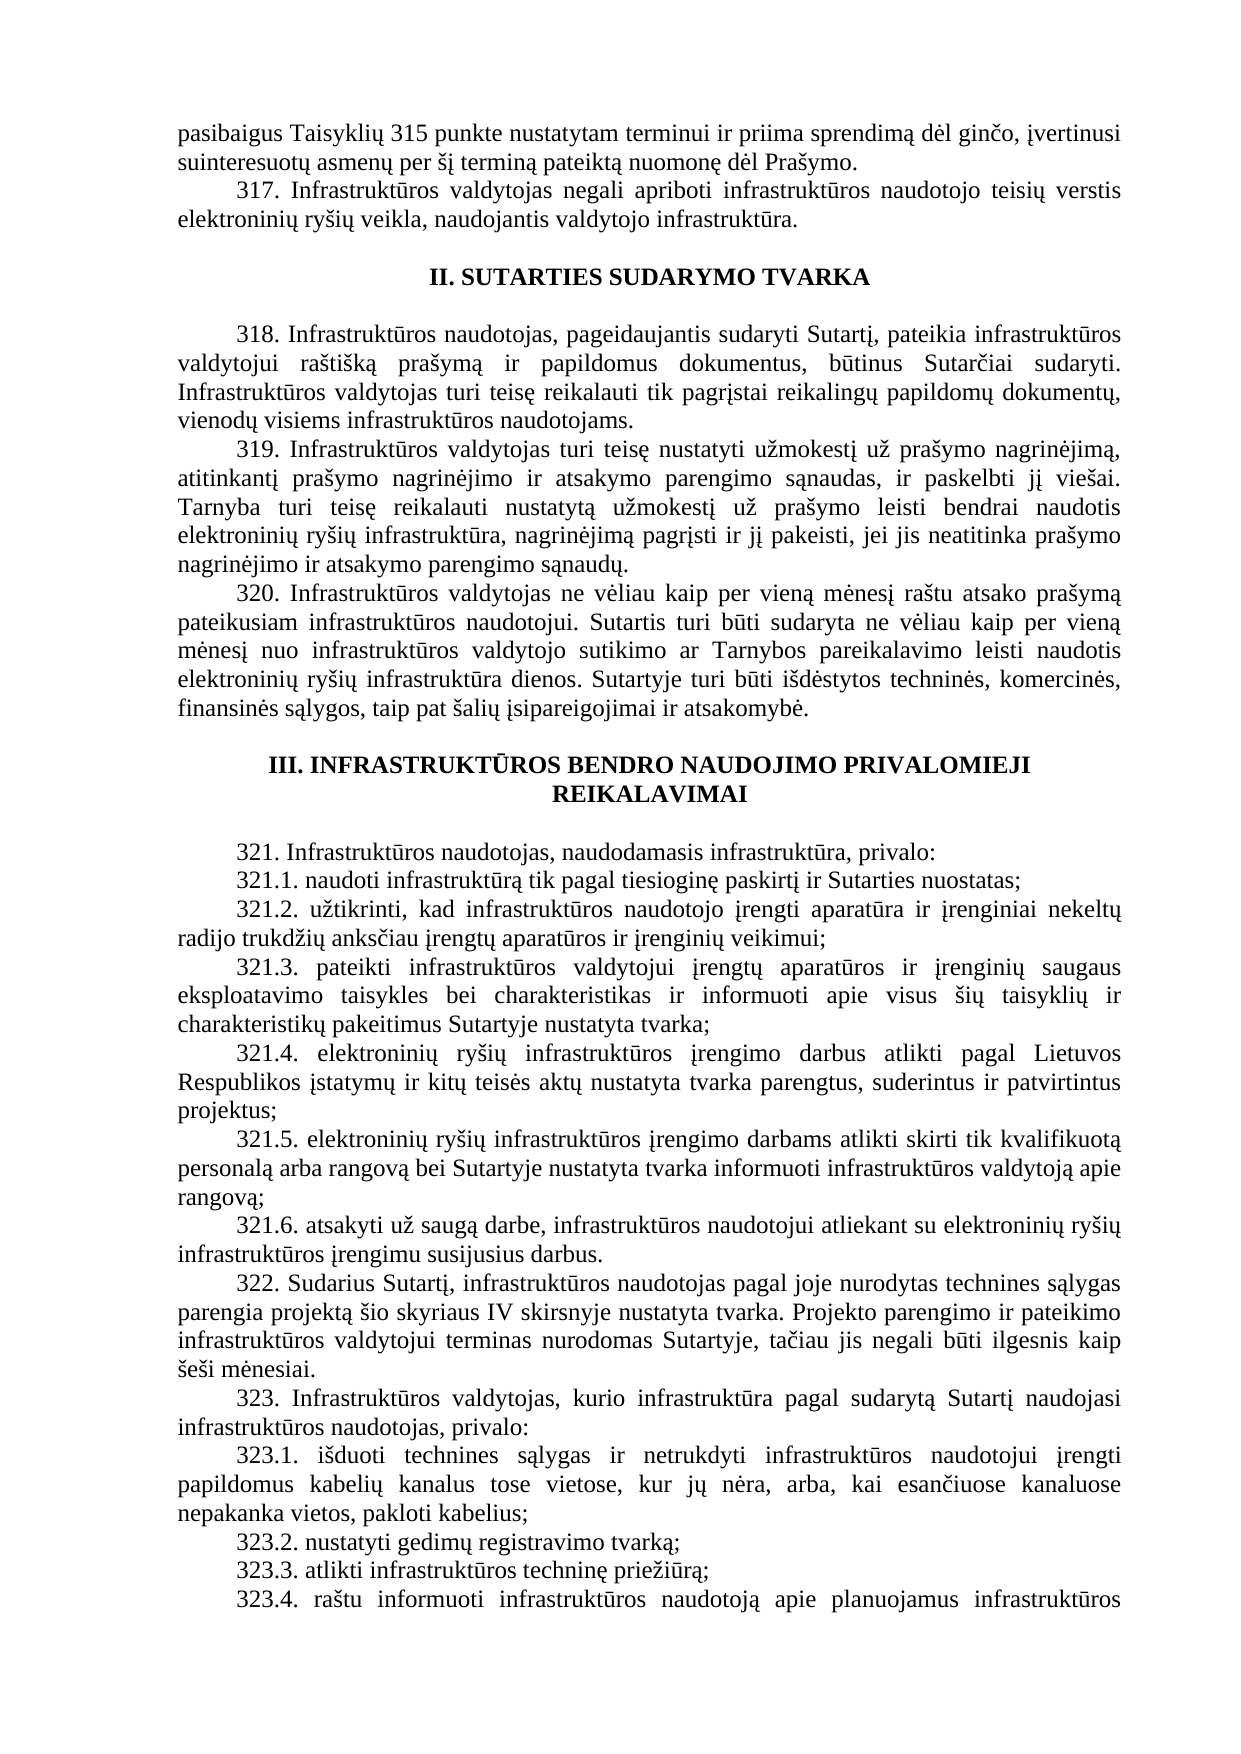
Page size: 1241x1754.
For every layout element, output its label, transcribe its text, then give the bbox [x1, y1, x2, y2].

text 323.2. nustatyti gedimų registravimo tvarką; [177, 1527, 1122, 1556]
text pasibaigus Taisyklių 315 punkte nustatytam terminui ir priima sprendimą dėl ginčo, įvertinusi suinteresuotų asmenų per šį terminą pateiktą nuomonę dėl Prašymo. [177, 118, 1122, 176]
text 323.3. atlikti infrastruktūros techninę priežiūrą; [177, 1556, 1122, 1584]
text III. INFRASTRUKTŪROS BENDRO NAUDOJIMO PRIVALOMIEJI REIKALAVIMAI [177, 751, 1122, 808]
text 321.3. pateikti infrastruktūros valdytojui įrengtų aparatūros ir įrenginių saugaus eksploatavimo taisykles bei charakteristikas ir informuoti apie visus šių taisyklių ir charakteristikų pakeitimus Sutartyje nustatyta tvarka; [177, 952, 1122, 1038]
text II. SUTARTIES SUDARYMO TVARKA [177, 262, 1122, 291]
text 320. Infrastruktūros valdytojas ne vėliau kaip per vieną mėnesį raštu atsako prašymą pateikusiam infrastruktūros naudotojui. Sutartis turi būti sudaryta ne vėliau kaip per vieną mėnesį nuo infrastruktūros valdytojo sutikimo ar Tarnybos pareikalavimo leisti naudotis elektroninių ryšių infrastruktūra dienos. Sutartyje turi būti išdėstytos techninės, komercinės, finansinės sąlygos, taip pat šalių įsipareigojimai ir atsakomybė. [177, 578, 1122, 722]
text 323.1. išduoti technines sąlygas ir netrukdyti infrastruktūros naudotojui įrengti papildomus kabelių kanalus tose vietose, kur jų nėra, arba, kai esančiuose kanaluose nepakanka vietos, pakloti kabelius; [177, 1441, 1122, 1527]
text 321.1. naudoti infrastruktūrą tik pagal tiesioginę paskirtį ir Sutarties nuostatas; [177, 866, 1122, 894]
text 321.2. užtikrinti, kad infrastruktūros naudotojo įrengti aparatūra ir įrenginiai nekeltų radijo trukdžių anksčiau įrengtų aparatūros ir įrenginių veikimui; [177, 894, 1122, 952]
text 321. Infrastruktūros naudotojas, naudodamasis infrastruktūra, privalo: [177, 837, 1122, 866]
text 323. Infrastruktūros valdytojas, kurio infrastruktūra pagal sudarytą Sutartį naudojasi infrastruktūros naudotojas, privalo: [177, 1383, 1122, 1441]
text 318. Infrastruktūros naudotojas, pageidaujantis sudaryti Sutartį, pateikia infrastruktūros valdytojui raštišką prašymą ir papildomus dokumentus, būtinus Sutarčiai sudaryti. Infrastruktūros valdytojas turi teisę reikalauti tik pagrįstai reikalingų papildomų dokumentų, vienodų visiems infrastruktūros naudotojams. [177, 319, 1122, 434]
text 323.4. raštu informuoti infrastruktūros naudotoją apie planuojamus infrastruktūros [177, 1584, 1122, 1613]
text 317. Infrastruktūros valdytojas negali apriboti infrastruktūros naudotojo teisių verstis elektroninių ryšių veikla, naudojantis valdytojo infrastruktūra. [177, 176, 1122, 233]
text 319. Infrastruktūros valdytojas turi teisę nustatyti užmokestį už prašymo nagrinėjimą, atitinkantį prašymo nagrinėjimo ir atsakymo parengimo sąnaudas, ir paskelbti jį viešai. Tarnyba turi teisę reikalauti nustatytą užmokestį už prašymo leisti bendrai naudotis elektroninių ryšių infrastruktūra, nagrinėjimą pagrįsti ir jį pakeisti, jei jis neatitinka prašymo nagrinėjimo ir atsakymo parengimo sąnaudų. [177, 434, 1122, 578]
text 321.4. elektroninių ryšių infrastruktūros įrengimo darbus atlikti pagal Lietuvos Respublikos įstatymų ir kitų teisės aktų nustatyta tvarka parengtus, suderintus ir patvirtintus projektus; [177, 1038, 1122, 1124]
text 321.6. atsakyti už saugą darbe, infrastruktūros naudotojui atliekant su elektroninių ryšių infrastruktūros įrengimu susijusius darbus. [177, 1211, 1122, 1268]
text 322. Sudarius Sutartį, infrastruktūros naudotojas pagal joje nurodytas technines sąlygas parengia projektą šio skyriaus IV skirsnyje nustatyta tvarka. Projekto parengimo ir pateikimo infrastruktūros valdytojui terminas nurodomas Sutartyje, tačiau jis negali būti ilgesnis kaip šeši mėnesiai. [177, 1268, 1122, 1383]
text 321.5. elektroninių ryšių infrastruktūros įrengimo darbams atlikti skirti tik kvalifikuotą personalą arba rangovą bei Sutartyje nustatyta tvarka informuoti infrastruktūros valdytoją apie rangovą; [177, 1124, 1122, 1211]
